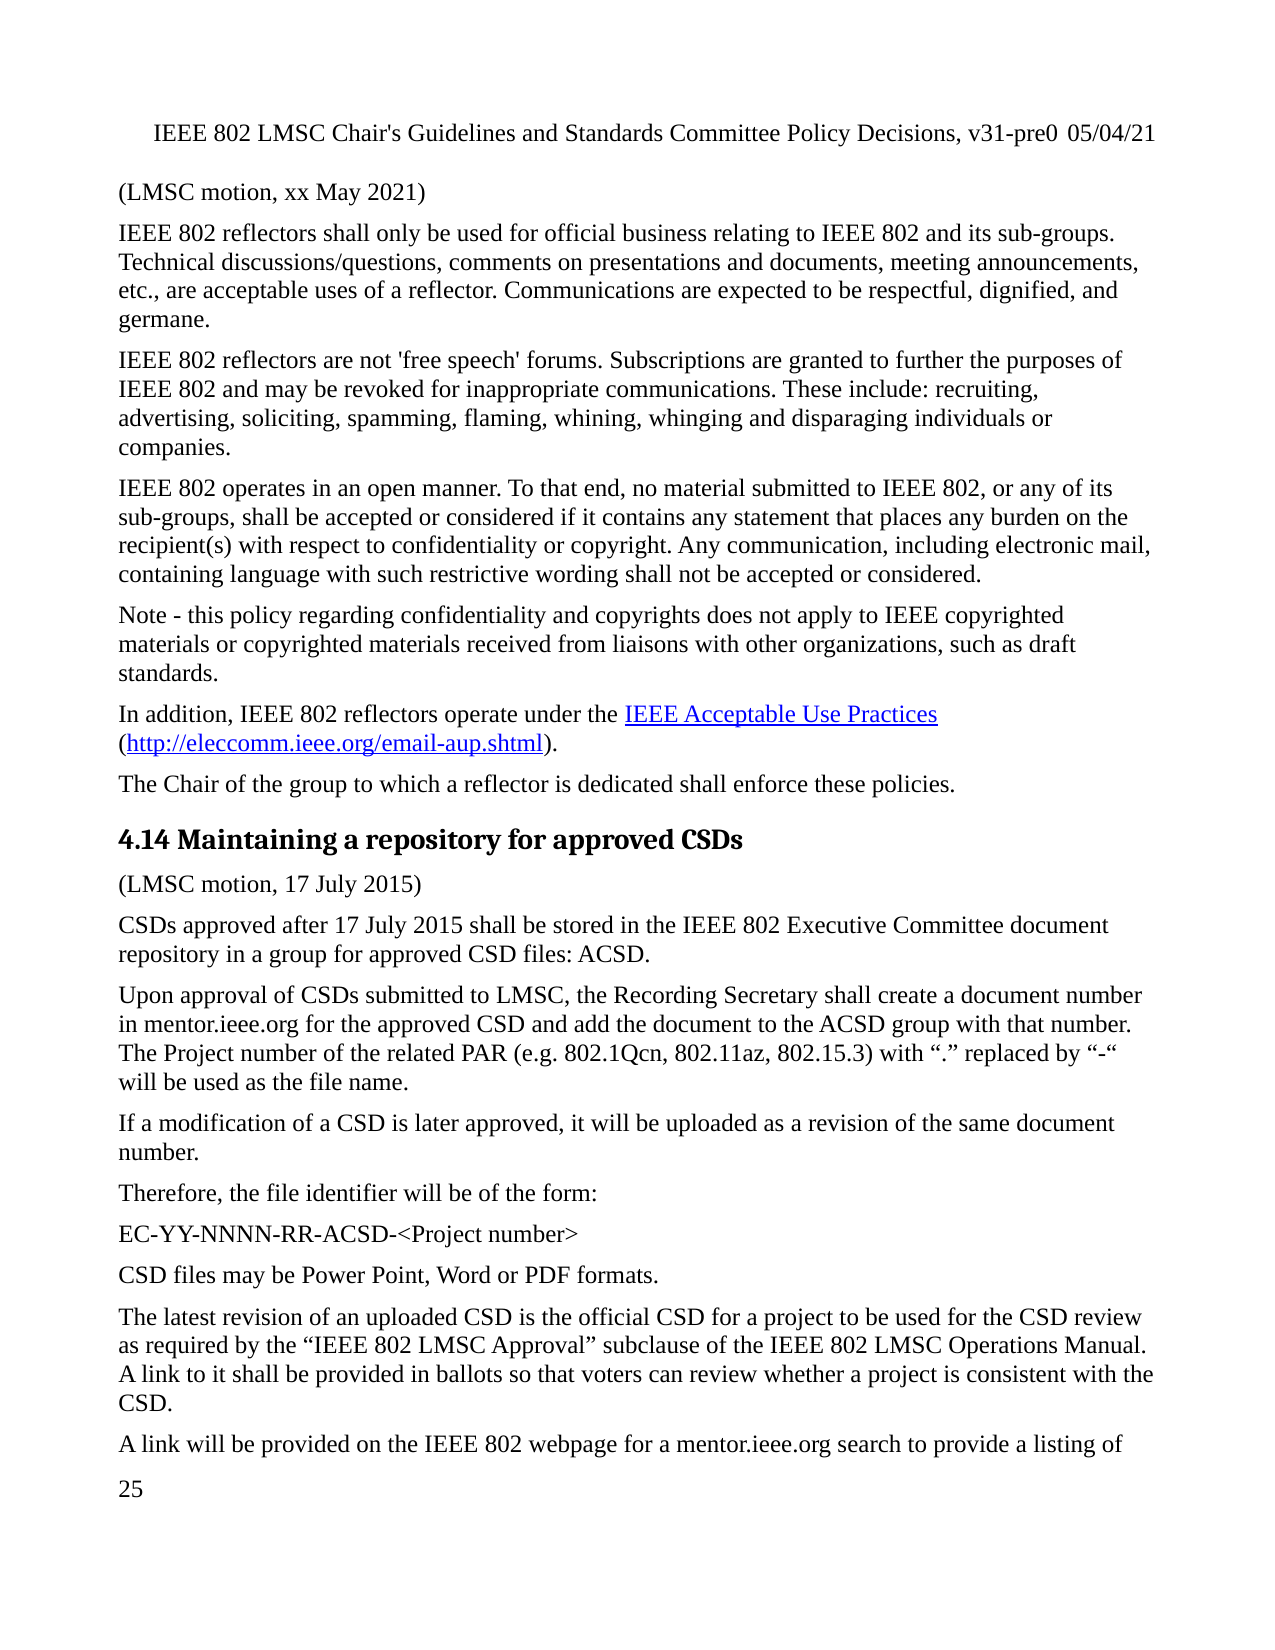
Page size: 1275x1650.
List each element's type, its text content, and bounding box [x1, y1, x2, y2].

text (LMSC motion, xx May 2021) [118, 177, 1157, 206]
text In addition, IEEE 802 reflectors operate under the IEEE Acceptable Use Practices (http://eleccomm.ieee.org/email-aup.shtml). [118, 699, 1157, 757]
text (LMSC motion, 17 July 2015) [118, 869, 1157, 898]
text CSD files may be Power Point, Word or PDF formats. [118, 1260, 1157, 1289]
text The Chair of the group to which a reflector is dedicated shall enforce these policies. [118, 769, 1157, 798]
text EC-YY-NNNN-RR-ACSD-<Project number> [118, 1219, 1157, 1248]
text Therefore, the file identifier will be of the form: [118, 1178, 1157, 1207]
subtitle Maintaining a repository for approved CSDs [118, 823, 1157, 857]
text The latest revision of an uploaded CSD is the official CSD for a project to be used for the CSD review as required by the “IEEE 802 LMSC Approval” subclause of the IEEE 802 LMSC Operations Manual. A link to it shall be provided in ballots so that voters can review whether a project is consistent with the CSD. [118, 1302, 1157, 1417]
text IEEE 802 operates in an open manner. To that end, no material submitted to IEEE 802, or any of its sub-groups, shall be accepted or considered if it contains any statement that places any burden on the recipient(s) with respect to confidentiality or copyright. Any communication, including electronic mail, containing language with such restrictive wording shall not be accepted or considered. [118, 473, 1157, 588]
text IEEE 802 reflectors shall only be used for official business relating to IEEE 802 and its sub-groups. Technical discussions/questions, comments on presentations and documents, meeting announcements, etc., are acceptable uses of a reflector. Communications are expected to be respectful, dignified, and germane. [118, 218, 1157, 333]
text A link will be provided on the IEEE 802 webpage for a mentor.ieee.org search to provide a listing of [118, 1429, 1157, 1458]
text If a modification of a CSD is later approved, it will be uploaded as a revision of the same document number. [118, 1108, 1157, 1165]
text CSDs approved after 17 July 2015 shall be stored in the IEEE 802 Executive Committee document repository in a group for approved CSD files: ACSD. [118, 910, 1157, 968]
text Upon approval of CSDs submitted to LMSC, the Recording Secretary shall create a document number in mentor.ieee.org for the approved CSD and add the document to the ACSD group with that number. The Project number of the related PAR (e.g. 802.1Qcn, 802.11az, 802.15.3) with “.” replaced by “-“ will be used as the file name. [118, 980, 1157, 1095]
text Note - this policy regarding confidentiality and copyrights does not apply to IEEE copyrighted materials or copyrighted materials received from liaisons with other organizations, such as draft standards. [118, 601, 1157, 687]
text IEEE 802 reflectors are not 'free speech' forums. Subscriptions are granted to further the purposes of IEEE 802 and may be revoked for inappropriate communications. These include: recruiting, advertising, soliciting, spamming, flaming, whining, whinging and disparaging individuals or companies. [118, 346, 1157, 461]
